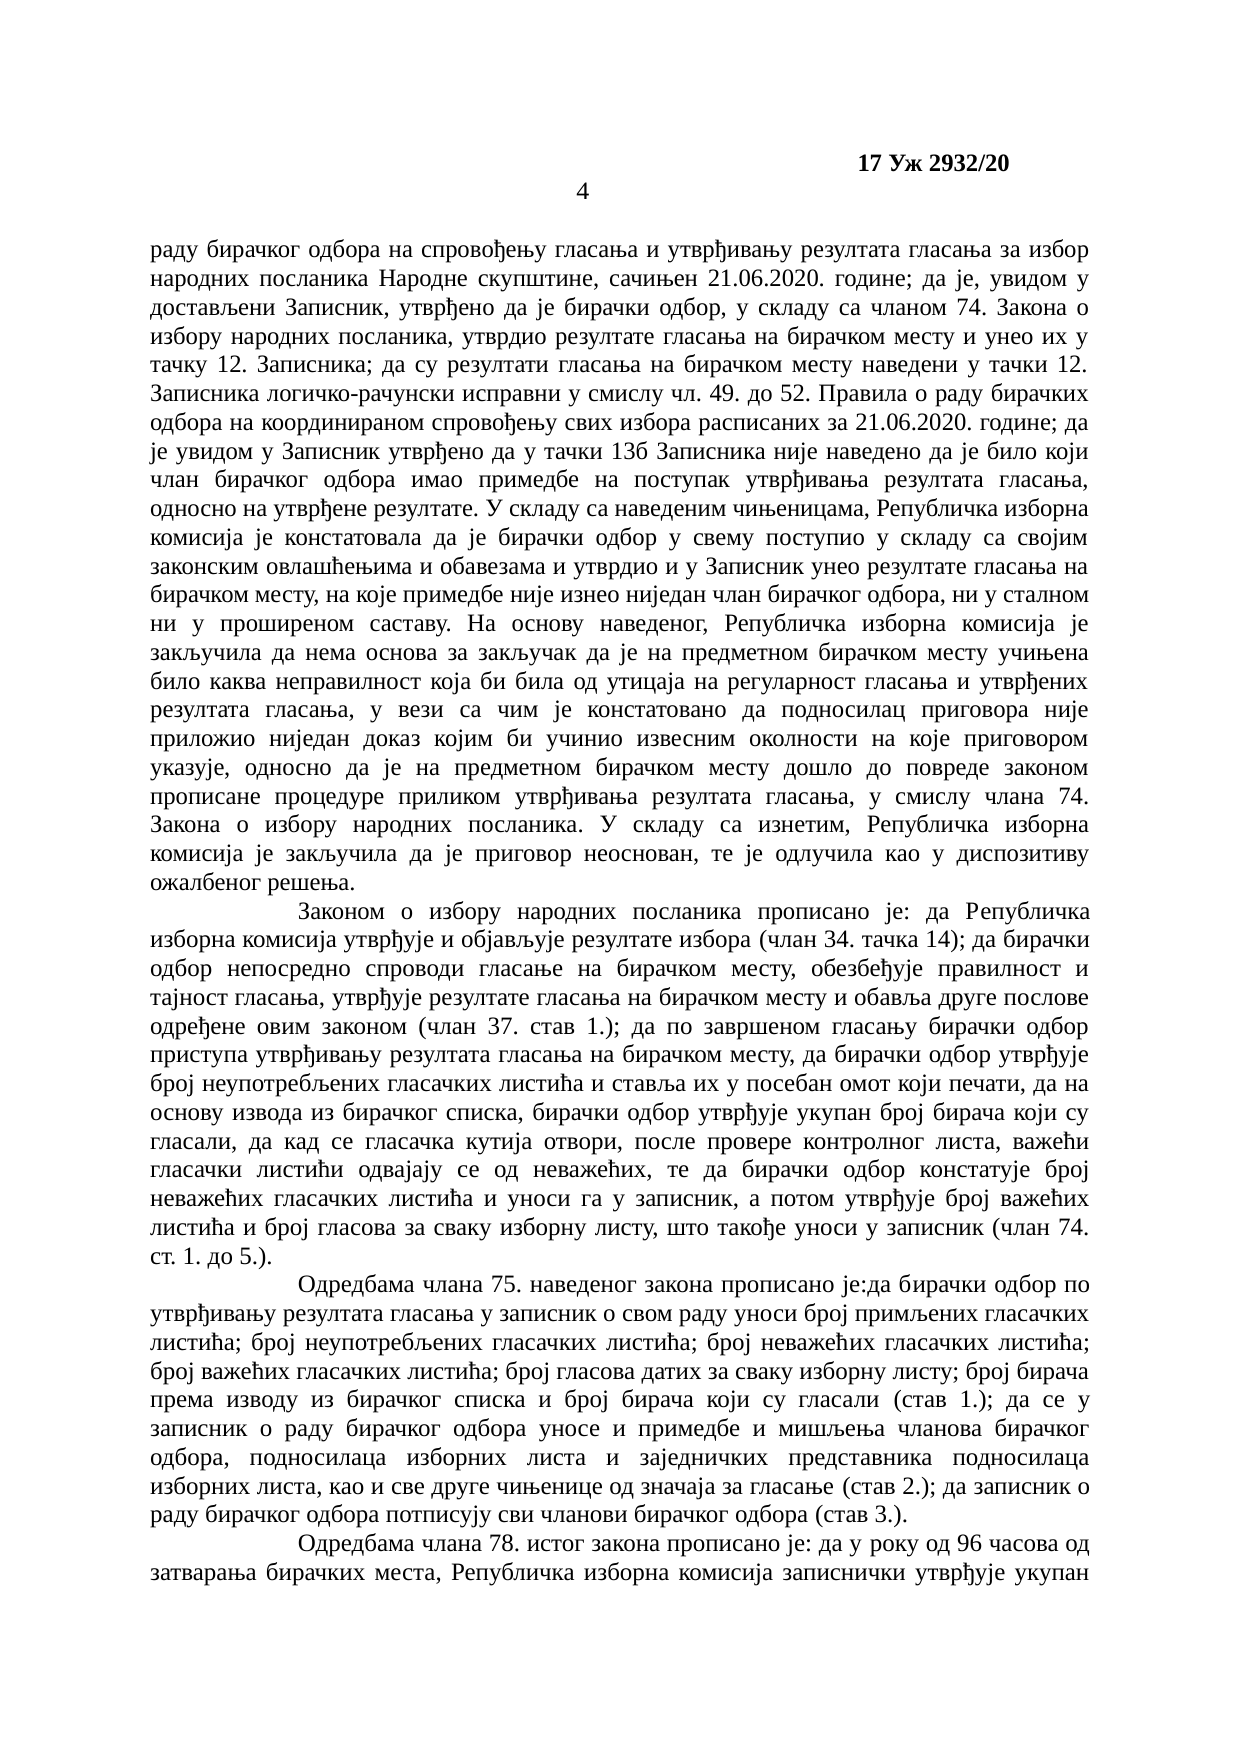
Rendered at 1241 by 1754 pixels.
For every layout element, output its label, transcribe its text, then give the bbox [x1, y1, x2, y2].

text Одредбама члана 78. истог закона прописано је: да у року од 96 часова од затварања бирачких места, Републичка изборна комисија записнички утврђује укупан [150, 1528, 1090, 1586]
text Одредбама члана 75. наведеног закона прописано је:да бирачки одбор по утврђивању резултата гласања у записник о свом раду уноси број примљених гласачких листића; број неупотребљених гласачких листића; број неважећих гласачких листића; број важећих гласачких листића; број гласова датих за сваку изборну листу; број бирача према изводу из бирачког списка и број бирача који су гласали (став 1.); да се у записник о раду бирачког одбора уносе и примедбе и мишљења чланова бирачког одбора, подносилаца изборних листа и заједничких представника подносилаца изборних листа, као и све друге чињенице од значаја за гласање (став 2.); да записник о раду бирачког одбора потписују сви чланови бирачког одбора (став 3.). [150, 1269, 1090, 1528]
text раду бирачког одбора на спровођењу гласања и утврђивању резултата гласања за избор народних посланика Народне скупштине, сачињен 21.06.2020. године; да је, увидом у достављени Записник, утврђено да је бирачки одбор, у складу са чланом 74. Закона о избору народних посланика, утврдио резултате гласања на бирачком месту и унео их у тачку 12. Записника; да су резултати гласања на бирачком месту наведени у тачки 12. Записника логичко-рачунски исправни у смислу чл. 49. до 52. Правила о раду бирачких одбора на координираном спровођењу свих избора расписаних за 21.06.2020. године; да је увидом у Записник утврђено да у тачки 13б Записника није наведено да је било који члан бирачког одбора имао примедбе на поступак утврђивања резултата гласања, односно на утврђене резултате. У складу са наведеним чињеницама, Републичка изборна комисија је констатовала да је бирачки одбор у свему поступио у складу са својим законским овлашћењима и обавезама и утврдио и у Записник унео резултате гласања на бирачком месту, на које примедбе није изнео ниједан члан бирачког одбора, ни у сталном ни у проширеном саставу. На основу наведеног, Републичка изборна комисија је закључила да нема основа за закључак да је на предметном бирачком месту учињена било каква неправилност која би била од утицаја на регуларност гласања и утврђених резултата гласања, у вези са чим је констатовано да подносилац приговора није приложио ниједан доказ којим би учинио извесним околности на које приговором указује, односно да је на предметном бирачком месту дошло до повреде законом прописане процедуре приликом утврђивања резултата гласања, у смислу члана 74. Закона о избору народних посланика. У складу са изнетим, Републичка изборна комисија је закључила да је приговор неоснован, те је одлучила као у диспозитиву ожалбеног решења. [150, 234, 1090, 896]
text Законом о избору народних посланика прописано је: да Републичка изборна комисија утврђује и објављује резултате избора (члан 34. тачка 14); да бирачки одбор непосредно спроводи гласање на бирачком месту, обезбеђује правилност и тајност гласања, утврђује резултате гласања на бирачком месту и обавља друге послове одређене овим законом (члан 37. став 1.); да по завршеном гласању бирачки одбор приступа утврђивању резултата гласања на бирачком месту, да бирачки одбор утврђује број неупотребљених гласачких листића и ставља их у посебан омот који печати, да на основу извода из бирачког списка, бирачки одбор утврђује укупан број бирача који су гласали, да кад се гласачка кутија отвори, после провере контролног листа, важећи гласачки листићи одвајају се од неважећих, те да бирачки одбор констатује број неважећих гласачких листића и уноси га у записник, а потом утврђује број важећих листића и број гласова за сваку изборну листу, што такође уноси у записник (члан 74. ст. 1. до 5.). [150, 896, 1090, 1269]
